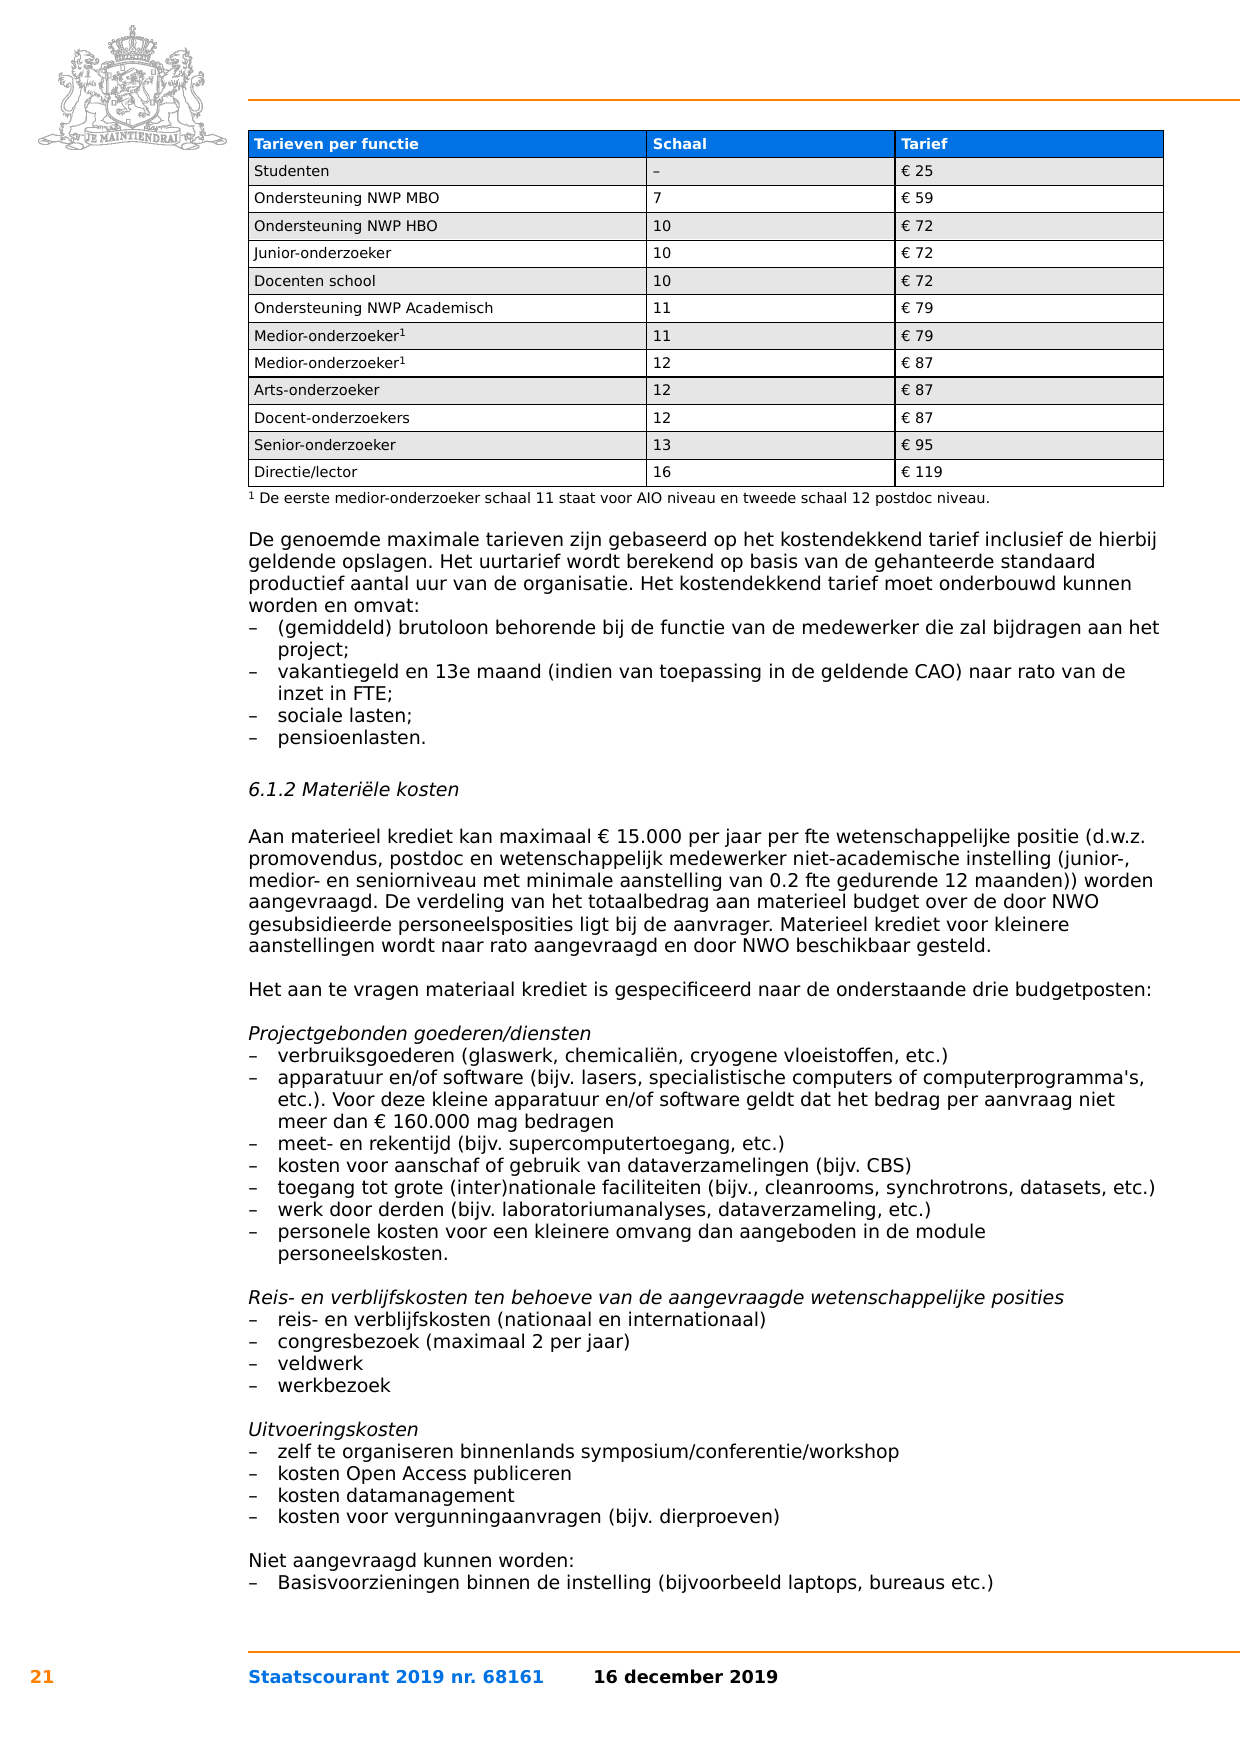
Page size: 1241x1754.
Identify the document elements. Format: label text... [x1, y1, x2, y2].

text – personele kosten voor een kleinere omvang dan aangeboden in de module personeelskosten. [248, 1221, 1163, 1265]
table_cell € 79 [896, 323, 1163, 349]
table_cell Medior-onderzoeker1 [249, 323, 646, 349]
table_cell € 25 [896, 158, 1163, 185]
text – zelf te organiseren binnenlands symposium/conferentie/workshop [248, 1441, 1163, 1462]
table_cell 12 [647, 378, 894, 404]
text – kosten datamanagement [248, 1484, 1163, 1506]
table_cell 16 [647, 460, 894, 486]
table_cell 11 [647, 295, 894, 322]
text De genoemde maximale tarieven zijn gebaseerd op het kostendekkend tarief inclusief de hierbij geldende opslagen. Het uurtarief wordt berekend op basis van de gehanteerde standaard productief aantal uur van de organisatie. Het kostendekkend tarief moet onderbouwd kunnen worden en omvat: [248, 529, 1163, 617]
table_cell € 87 [896, 405, 1163, 431]
table_header Schaal [647, 131, 894, 157]
text – congresbezoek (maximaal 2 per jaar) [248, 1331, 1163, 1353]
subtitle 6.1.2 Materiële kosten [248, 778, 1163, 801]
table_cell 7 [647, 186, 894, 212]
text – (gemiddeld) brutoloon behorende bij de functie van de medewerker die zal bijdragen aan het project; [248, 617, 1163, 661]
text – veldwerk [248, 1353, 1163, 1375]
table_cell 10 [647, 241, 894, 267]
text – pensioenlasten. [248, 727, 1163, 748]
text – apparatuur en/of software (bijv. lasers, specialistische computers of computerprogramma's, etc.). Voor deze kleine apparatuur en/of software geldt dat het bedrag per aanvraag niet meer dan € 160.000 mag bedragen [248, 1067, 1163, 1133]
table_header Tarieven per functie [249, 131, 646, 157]
table_cell 12 [647, 350, 894, 376]
text – vakantiegeld en 13e maand (indien van toepassing in de geldende CAO) naar rato van de inzet in FTE; [248, 661, 1163, 704]
table_cell € 72 [896, 268, 1163, 294]
text – werk door derden (bijv. laboratoriumanalyses, dataverzameling, etc.) [248, 1199, 1163, 1221]
table_cell Medior-onderzoeker1 [249, 350, 646, 376]
table_cell Senior-onderzoeker [249, 432, 646, 459]
text Niet aangevraagd kunnen worden: [248, 1550, 1163, 1572]
table_cell 10 [647, 213, 894, 239]
table_cell Junior-onderzoeker [249, 241, 646, 267]
table_cell Docenten school [249, 268, 646, 294]
table_cell € 87 [896, 378, 1163, 404]
table_cell Arts-onderzoeker [249, 378, 646, 404]
text – Basisvoorzieningen binnen de instelling (bijvoorbeeld laptops, bureaus etc.) [248, 1572, 1163, 1594]
text – werkbezoek [248, 1375, 1163, 1397]
subtitle Projectgebonden goederen/diensten [248, 1023, 1163, 1045]
text Aan materieel krediet kan maximaal € 15.000 per jaar per fte wetenschappelijke positie (d.w.z. promovendus, postdoc en wetenschappelijk medewerker niet-academische instelling (junior-, medior- en seniorniveau met minimale aanstelling van 0.2 fte gedurende 12 maanden)) worden aangevraagd. De verdeling van het totaalbedrag aan materieel budget over de door NWO gesubsidieerde personeelsposities ligt bij de aanvrager. Materieel krediet voor kleinere aanstellingen wordt naar rato aangevraagd en door NWO beschikbaar gesteld. [248, 826, 1163, 957]
picture [38, 25, 227, 150]
table_cell € 72 [896, 241, 1163, 267]
text – verbruiksgoederen (glaswerk, chemicaliën, cryogene vloeistoffen, etc.) [248, 1045, 1163, 1067]
table_cell € 79 [896, 295, 1163, 322]
table_cell Ondersteuning NWP MBO [249, 186, 646, 212]
table_cell 13 [647, 432, 894, 459]
table_cell Ondersteuning NWP Academisch [249, 295, 646, 322]
table_cell € 119 [896, 460, 1163, 486]
table_cell € 59 [896, 186, 1163, 212]
table_cell Directie/lector [249, 460, 646, 486]
text – sociale lasten; [248, 704, 1163, 727]
subtitle Uitvoeringskosten [248, 1418, 1163, 1441]
text – kosten Open Access publiceren [248, 1462, 1163, 1484]
text – meet- en rekentijd (bijv. supercomputertoegang, etc.) [248, 1133, 1163, 1155]
table_header Tarief [896, 131, 1163, 157]
table_cell Ondersteuning NWP HBO [249, 213, 646, 239]
table_cell € 95 [896, 432, 1163, 459]
table_cell Docent-onderzoekers [249, 405, 646, 431]
text – toegang tot grote (inter)nationale faciliteiten (bijv., cleanrooms, synchrotrons, datasets, etc.) [248, 1177, 1163, 1199]
text – kosten voor vergunningaanvragen (bijv. dierproeven) [248, 1506, 1163, 1528]
table_cell 11 [647, 323, 894, 349]
table_cell 10 [647, 268, 894, 294]
table_cell Studenten [249, 158, 646, 185]
table_cell 1 De eerste medior-onderzoeker schaal 11 staat voor AIO niveau en tweede schaal 12 postdoc niveau. [248, 487, 1163, 507]
table_cell 12 [647, 405, 894, 431]
table_cell € 72 [896, 213, 1163, 239]
table_cell – [647, 158, 894, 185]
text – reis- en verblijfskosten (nationaal en internationaal) [248, 1309, 1163, 1331]
text – kosten voor aanschaf of gebruik van dataverzamelingen (bijv. CBS) [248, 1155, 1163, 1177]
subtitle Reis- en verblijfskosten ten behoeve van de aangevraagde wetenschappelijke posities [248, 1287, 1163, 1309]
text Het aan te vragen materiaal krediet is gespecificeerd naar de onderstaande drie budgetposten: [248, 979, 1163, 1001]
table_cell € 87 [896, 350, 1163, 376]
